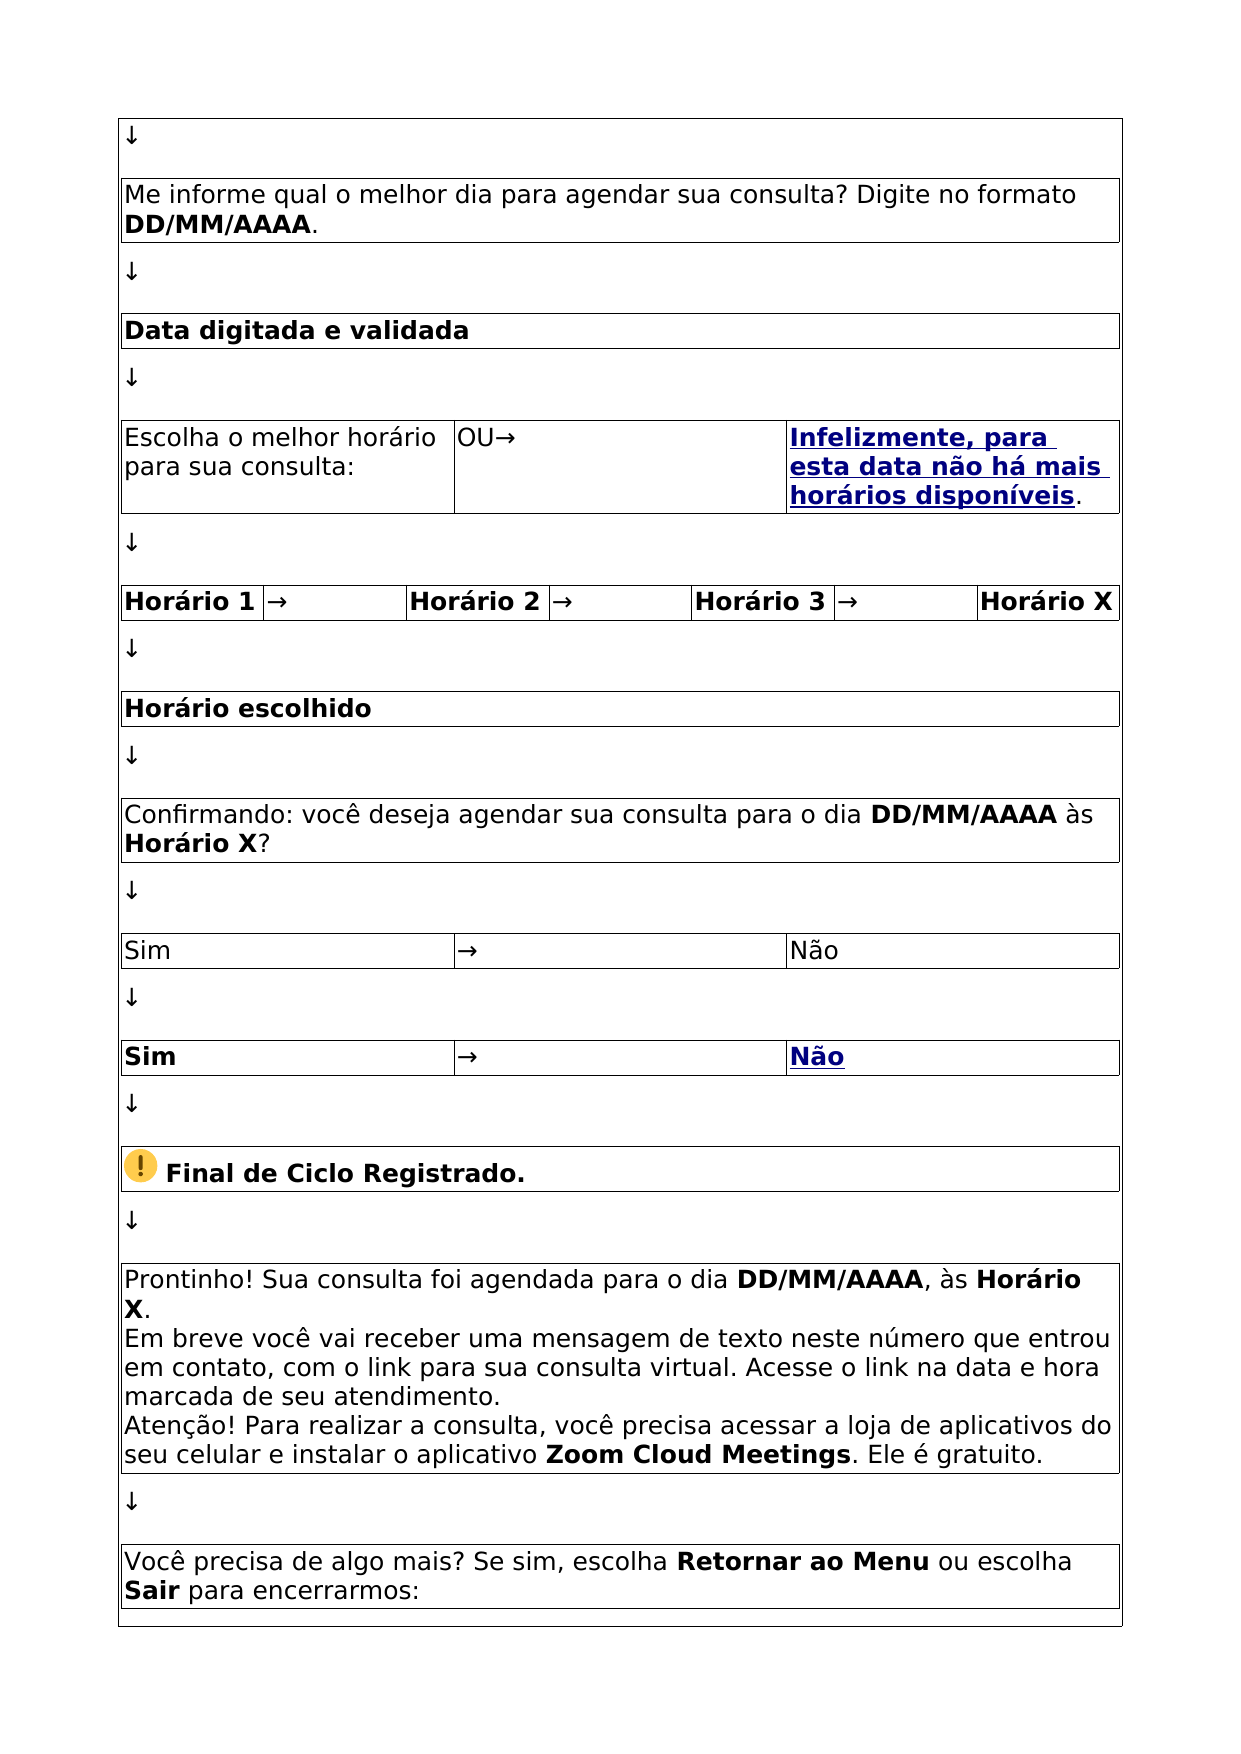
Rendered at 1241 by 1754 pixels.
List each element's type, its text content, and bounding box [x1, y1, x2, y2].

table_header Não [787, 934, 1119, 968]
table_header Você precisa de algo mais? Se sim, escolha Retornar ao Menu ou escolha Sair para encerrarmos: [122, 1545, 1119, 1608]
table_header → [455, 1041, 786, 1074]
table_header Sim [122, 1041, 454, 1074]
table_header Horário 2 [407, 586, 549, 619]
table_header → [264, 586, 406, 619]
table_header Sim [122, 934, 454, 968]
table_header → [835, 586, 977, 619]
table_header Horário 3 [692, 586, 834, 619]
table_header Horário escolhido [122, 692, 1119, 726]
table_header ↓ ↓ ↓ ↓ ↓ ↓ ↓ ↓ ↓ ↓ ↓ [119, 119, 1122, 1626]
table_header Confirmando: você deseja agendar sua consulta para o dia DD/MM/AAAA às Horário X? [122, 799, 1119, 862]
table_header Prontinho! Sua consulta foi agendada para o dia DD/MM/AAAA, às Horário X. Em breve você vai receber uma mensagem de texto neste número que entrou em contato, com o link para sua consulta virtual. Acesse o link na data e hora marcada de seu atendimento. Atenção! Para realizar a consulta, você precisa acessar a loja de aplicativos do seu celular e instalar o aplicativo Zoom Cloud Meetings. Ele é gratuito. [122, 1264, 1119, 1473]
table_header OU→ [455, 421, 786, 513]
table_header Escolha o melhor horário para sua consulta: [122, 421, 454, 513]
table_header Infelizmente, para esta data não há mais horários disponíveis. [787, 421, 1119, 513]
table_header Data digitada e validada [122, 314, 1119, 348]
table_header Final de Ciclo Registrado. [122, 1147, 1119, 1191]
table_header Horário X [978, 586, 1119, 619]
table_header → [455, 934, 786, 968]
table_header Horário 1 [122, 586, 263, 619]
table_header Me informe qual o melhor dia para agendar sua consulta? Digite no formato DD/MM/AAAA. [122, 179, 1119, 242]
table_header Não [787, 1041, 1119, 1074]
table_header → [550, 586, 691, 619]
